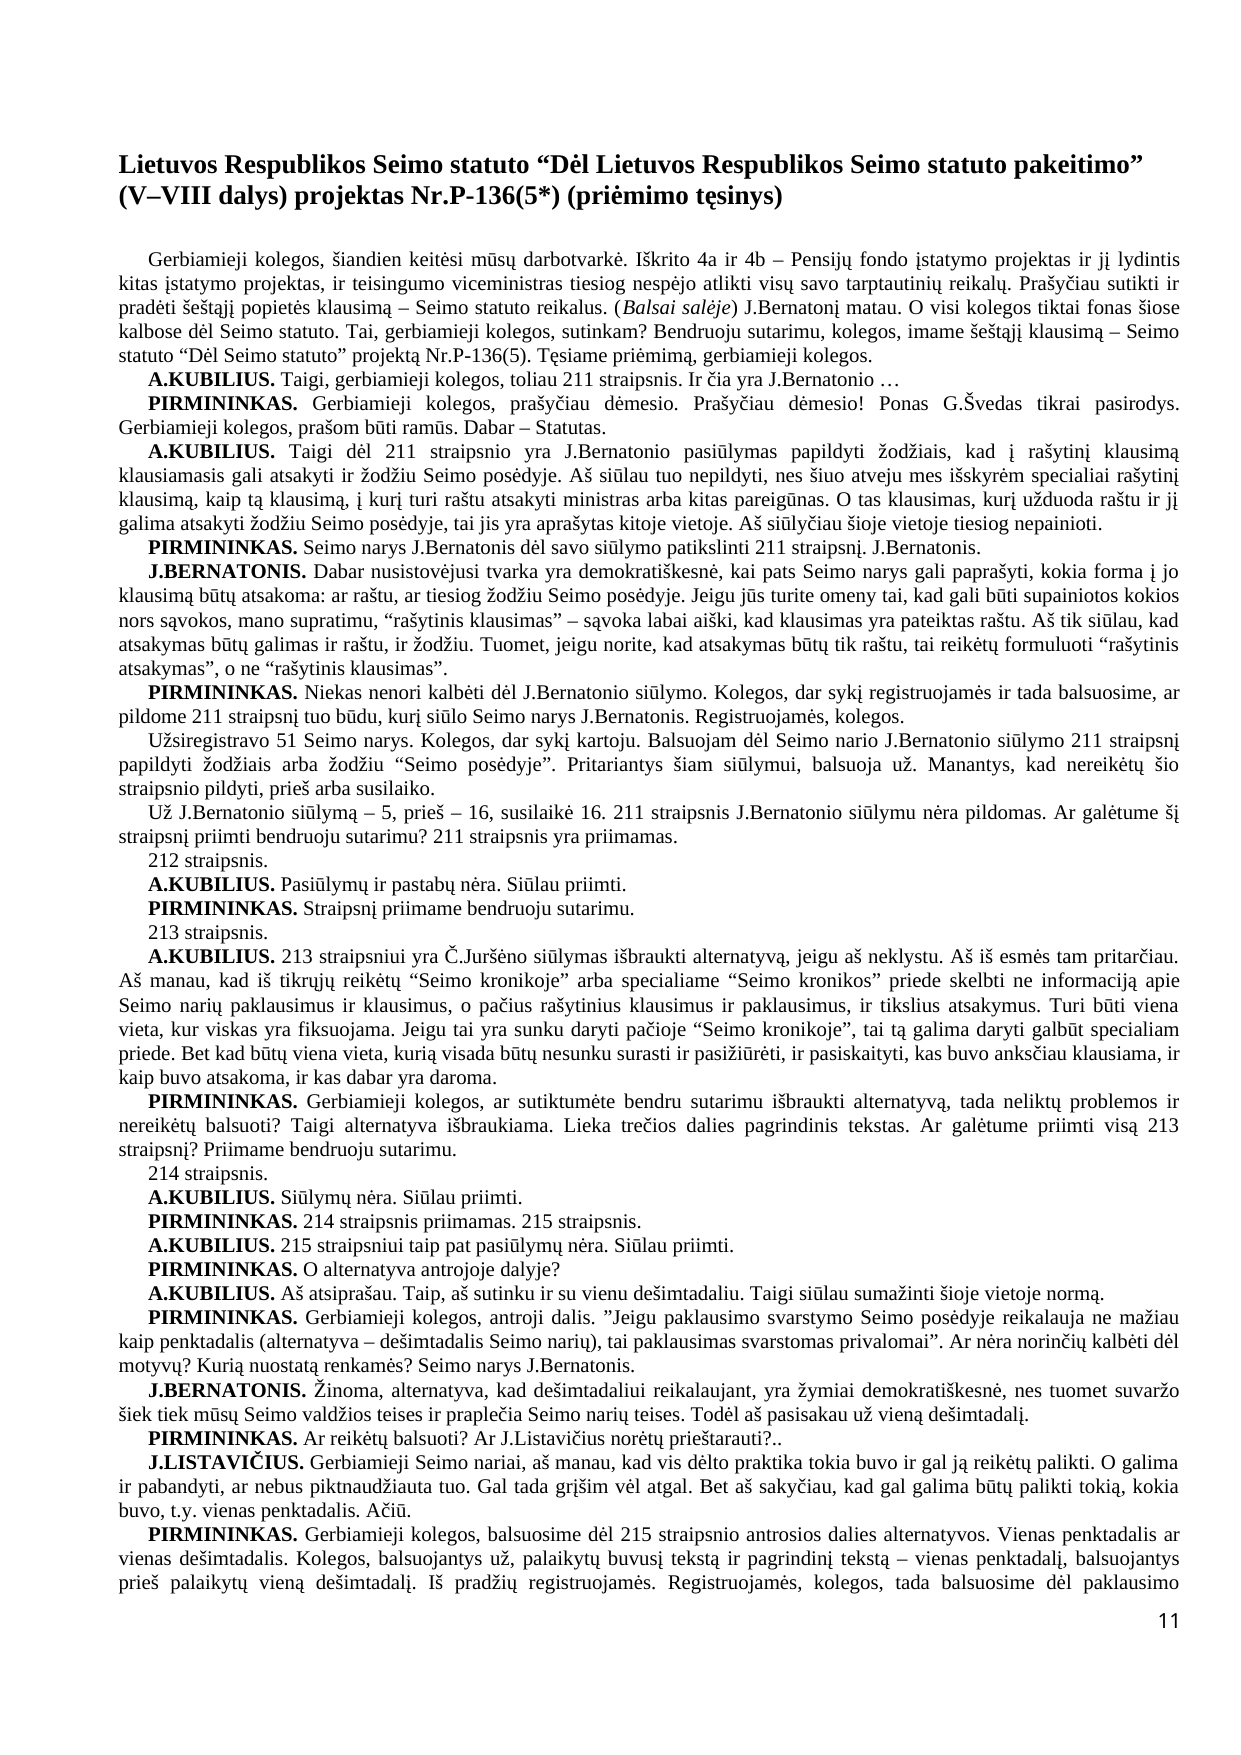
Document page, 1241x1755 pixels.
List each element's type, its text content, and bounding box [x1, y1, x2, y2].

text PIRMININKAS. Seimo narys J.Bernatonis dėl savo siūlymo patikslinti 211 straipsnį. J.Bernatonis. [118, 535, 1181, 559]
text A.KUBILIUS. Pasiūlymų ir pastabų nėra. Siūlau priimti. [118, 872, 1181, 896]
text A.KUBILIUS. Siūlymų nėra. Siūlau priimti. [118, 1185, 1181, 1209]
text A.KUBILIUS. Taigi, gerbiamieji kolegos, toliau 211 straipsnis. Ir čia yra J.Bernatonio … [118, 367, 1181, 391]
text J.LISTAVIČIUS. Gerbiamieji Seimo nariai, aš manau, kad vis dėlto praktika tokia buvo ir gal ją reikėtų palikti. O galima ir pabandyti, ar nebus piktnaudžiauta tuo. Gal tada grįšim vėl atgal. Bet aš sakyčiau, kad gal galima būtų palikti tokią, kokia buvo, t.y. vienas penktadalis. Ačiū. [118, 1450, 1181, 1522]
text PIRMININKAS. Straipsnį priimame bendruoju sutarimu. [118, 896, 1181, 920]
text PIRMININKAS. Ar reikėtų balsuoti? Ar J.Listavičius norėtų prieštarauti?.. [118, 1426, 1181, 1450]
text PIRMININKAS. Gerbiamieji kolegos, balsuosime dėl 215 straipsnio antrosios dalies alternatyvos. Vienas penktadalis ar vienas dešimtadalis. Kolegos, balsuojantys už, palaikytų buvusį tekstą ir pagrindinį tekstą – vienas penktadalį, balsuojantys prieš palaikytų vieną dešimtadalį. Iš pradžių registruojamės. Registruojamės, kolegos, tada balsuosime dėl paklausimo [118, 1522, 1181, 1594]
text Lietuvos Respublikos Seimo statuto “Dėl Lietuvos Respublikos Seimo statuto pakeitimo” (V–VIII dalys) projektas Nr.P-136(5*) (priėmimo tęsinys) [118, 148, 1181, 210]
text Gerbiamieji kolegos, šiandien keitėsi mūsų darbotvarkė. Iškrito 4a ir 4b – Pensijų fondo įstatymo projektas ir jį lydintis kitas įstatymo projektas, ir teisingumo viceministras tiesiog nespėjo atlikti visų savo tarptautinių reikalų. Prašyčiau sutikti ir pradėti šeštąjį popietės klausimą – Seimo statuto reikalus. (Balsai salėje) J.Bernatonį matau. O visi kolegos tiktai fonas šiose kalbose dėl Seimo statuto. Tai, gerbiamieji kolegos, sutinkam? Bendruoju sutarimu, kolegos, imame šeštąjį klausimą – Seimo statuto “Dėl Seimo statuto” projektą Nr.P-136(5). Tęsiame priėmimą, gerbiamieji kolegos. [118, 247, 1181, 367]
text 212 straipsnis. [118, 848, 1181, 872]
text A.KUBILIUS. Aš atsiprašau. Taip, aš sutinku ir su vienu dešimtadaliu. Taigi siūlau sumažinti šioje vietoje normą. [118, 1281, 1181, 1305]
text 214 straipsnis. [118, 1161, 1181, 1185]
text Už J.Bernatonio siūlymą – 5, prieš – 16, susilaikė 16. 211 straipsnis J.Bernatonio siūlymu nėra pildomas. Ar galėtume šį straipsnį priimti bendruoju sutarimu? 211 straipsnis yra priimamas. [118, 800, 1181, 848]
text A.KUBILIUS. Taigi dėl 211 straipsnio yra J.Bernatonio pasiūlymas papildyti žodžiais, kad į rašytinį klausimą klausiamasis gali atsakyti ir žodžiu Seimo posėdyje. Aš siūlau tuo nepildyti, nes šiuo atveju mes išskyrėm specialiai rašytinį klausimą, kaip tą klausimą, į kurį turi raštu atsakyti ministras arba kitas pareigūnas. O tas klausimas, kurį užduoda raštu ir jį galima atsakyti žodžiu Seimo posėdyje, tai jis yra aprašytas kitoje vietoje. Aš siūlyčiau šioje vietoje tiesiog nepainioti. [118, 439, 1181, 535]
text PIRMININKAS. Gerbiamieji kolegos, prašyčiau dėmesio. Prašyčiau dėmesio! Ponas G.Švedas tikrai pasirodys. Gerbiamieji kolegos, prašom būti ramūs. Dabar – Statutas. [118, 391, 1181, 439]
text PIRMININKAS. Gerbiamieji kolegos, antroji dalis. ”Jeigu paklausimo svarstymo Seimo posėdyje reikalauja ne mažiau kaip penktadalis (alternatyva – dešimtadalis Seimo narių), tai paklausimas svarstomas privalomai”. Ar nėra norinčių kalbėti dėl motyvų? Kurią nuostatą renkamės? Seimo narys J.Bernatonis. [118, 1305, 1181, 1377]
text PIRMININKAS. O alternatyva antrojoje dalyje? [118, 1257, 1181, 1281]
text Užsiregistravo 51 Seimo narys. Kolegos, dar sykį kartoju. Balsuojam dėl Seimo nario J.Bernatonio siūlymo 211 straipsnį papildyti žodžiais arba žodžiu “Seimo posėdyje”. Pritariantys šiam siūlymui, balsuoja už. Manantys, kad nereikėtų šio straipsnio pildyti, prieš arba susilaiko. [118, 728, 1181, 800]
text PIRMININKAS. Niekas nenori kalbėti dėl J.Bernatonio siūlymo. Kolegos, dar sykį registruojamės ir tada balsuosime, ar pildome 211 straipsnį tuo būdu, kurį siūlo Seimo narys J.Bernatonis. Registruojamės, kolegos. [118, 680, 1181, 728]
text J.BERNATONIS. Dabar nusistovėjusi tvarka yra demokratiškesnė, kai pats Seimo narys gali paprašyti, kokia forma į jo klausimą būtų atsakoma: ar raštu, ar tiesiog žodžiu Seimo posėdyje. Jeigu jūs turite omeny tai, kad gali būti supainiotos kokios nors sąvokos, mano supratimu, “rašytinis klausimas” – sąvoka labai aiški, kad klausimas yra pateiktas raštu. Aš tik siūlau, kad atsakymas būtų galimas ir raštu, ir žodžiu. Tuomet, jeigu norite, kad atsakymas būtų tik raštu, tai reikėtų formuluoti “rašytinis atsakymas”, o ne “rašytinis klausimas”. [118, 559, 1181, 680]
text PIRMININKAS. 214 straipsnis priimamas. 215 straipsnis. [118, 1209, 1181, 1233]
text A.KUBILIUS. 215 straipsniui taip pat pasiūlymų nėra. Siūlau priimti. [118, 1233, 1181, 1257]
text PIRMININKAS. Gerbiamieji kolegos, ar sutiktumėte bendru sutarimu išbraukti alternatyvą, tada neliktų problemos ir nereikėtų balsuoti? Taigi alternatyva išbraukiama. Lieka trečios dalies pagrindinis tekstas. Ar galėtume priimti visą 213 straipsnį? Priimame bendruoju sutarimu. [118, 1089, 1181, 1161]
text 213 straipsnis. [118, 920, 1181, 944]
text J.BERNATONIS. Žinoma, alternatyva, kad dešimtadaliui reikalaujant, yra žymiai demokratiškesnė, nes tuomet suvaržo šiek tiek mūsų Seimo valdžios teises ir praplečia Seimo narių teises. Todėl aš pasisakau už vieną dešimtadalį. [118, 1377, 1181, 1426]
text A.KUBILIUS. 213 straipsniui yra Č.Juršėno siūlymas išbraukti alternatyvą, jeigu aš neklystu. Aš iš esmės tam pritarčiau. Aš manau, kad iš tikrųjų reikėtų “Seimo kronikoje” arba specialiame “Seimo kronikos” priede skelbti ne informaciją apie Seimo narių paklausimus ir klausimus, o pačius rašytinius klausimus ir paklausimus, ir tikslius atsakymus. Turi būti viena vieta, kur viskas yra fiksuojama. Jeigu tai yra sunku daryti pačioje “Seimo kronikoje”, tai tą galima daryti galbūt specialiam priede. Bet kad būtų viena vieta, kurią visada būtų nesunku surasti ir pasižiūrėti, ir pasiskaityti, kas buvo anksčiau klausiama, ir kaip buvo atsakoma, ir kas dabar yra daroma. [118, 944, 1181, 1089]
